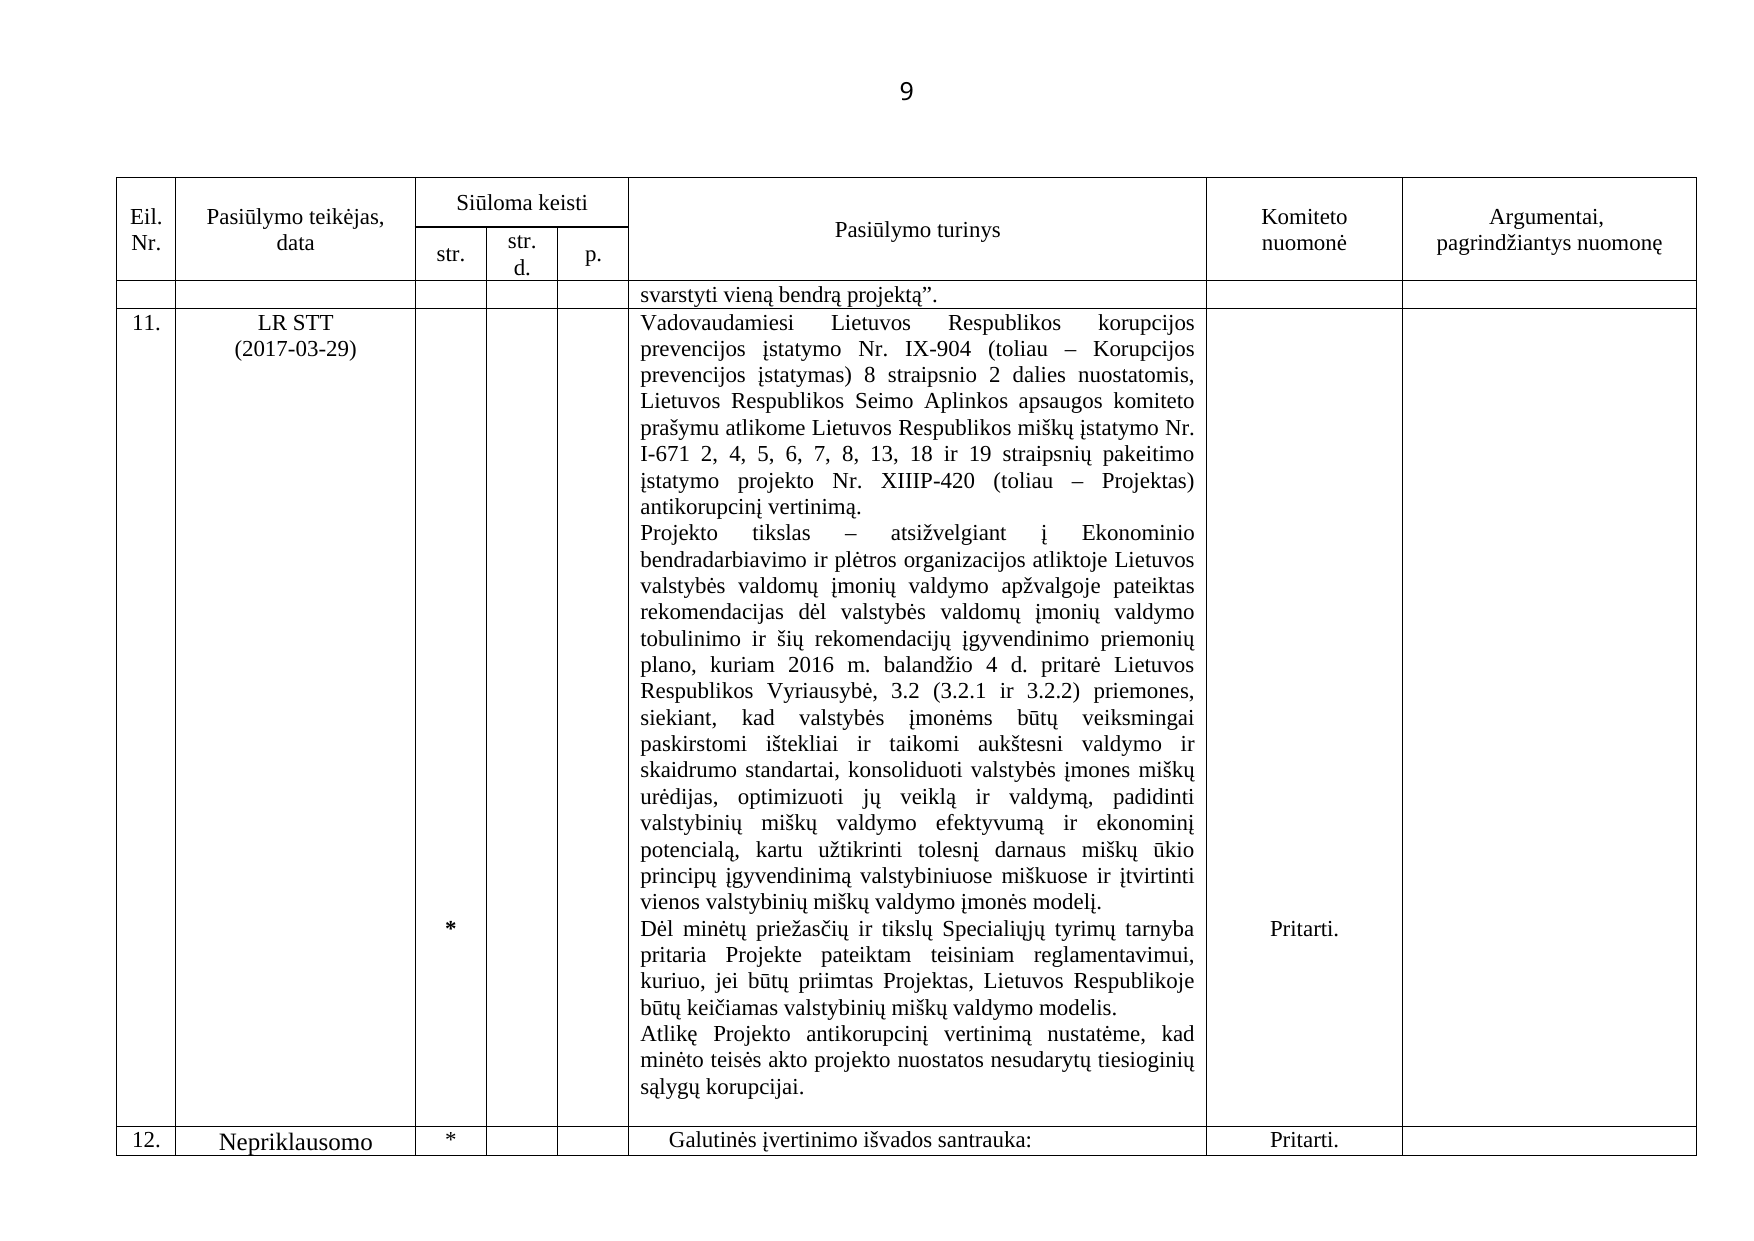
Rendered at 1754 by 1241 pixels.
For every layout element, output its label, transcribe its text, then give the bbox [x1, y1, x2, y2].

table_header Argumentai, pagrindžiantys nuomonę [1403, 178, 1696, 280]
table_cell Galutinės įvertinimo išvados santrauka: [629, 1127, 1206, 1155]
table_cell [1207, 281, 1402, 307]
table_header Pasiūlymo teikėjas, data [176, 178, 415, 280]
table_cell [117, 281, 175, 307]
table_cell [558, 309, 628, 1126]
table_cell [487, 309, 557, 1126]
table_header Pasiūlymo turinys [629, 178, 1206, 280]
table_cell [176, 281, 415, 307]
table_cell 11. [117, 309, 175, 1126]
table_header Siūloma keisti [416, 178, 628, 226]
table_cell str. d. [487, 228, 557, 280]
table_cell Pritarti. [1207, 1127, 1402, 1155]
table_cell [416, 281, 486, 307]
table_header Komiteto nuomonė [1207, 178, 1402, 280]
table_cell [558, 1127, 628, 1155]
table_cell * [416, 1127, 486, 1155]
table_cell * [416, 309, 486, 1126]
table_cell [487, 1127, 557, 1155]
table_cell [558, 281, 628, 307]
table_cell Nepriklausomo [176, 1127, 415, 1155]
table_cell [1403, 309, 1696, 1126]
table_cell svarstyti vieną bendrą projektą”. [629, 281, 1206, 307]
table_cell [1403, 281, 1696, 307]
table_cell [1403, 1127, 1696, 1155]
table_cell [487, 281, 557, 307]
table_cell str. [416, 228, 486, 280]
table_cell p. [558, 228, 628, 280]
table_cell Pritarti. [1207, 309, 1402, 1126]
table_cell Vadovaudamiesi Lietuvos Respublikos korupcijos prevencijos įstatymo Nr. IX-904 (toliau – Korupcijos prevencijos įstatymas) 8 straipsnio 2 dalies nuostatomis, Lietuvos Respublikos Seimo Aplinkos apsaugos komiteto prašymu atlikome Lietuvos Respublikos miškų įstatymo Nr. I-671 2, 4, 5, 6, 7, 8, 13, 18 ir 19 straipsnių pakeitimo įstatymo projekto Nr. XIIIP-420 (toliau – Projektas) antikorupcinį vertinimą. Projekto tikslas – atsižvelgiant į Ekonominio bendradarbiavimo ir plėtros organizacijos atliktoje Lietuvos valstybės valdomų įmonių valdymo apžvalgoje pateiktas rekomendacijas dėl valstybės valdomų įmonių valdymo tobulinimo ir šių rekomendacijų įgyvendinimo priemonių plano, kuriam 2016 m. balandžio 4 d. pritarė Lietuvos Respublikos Vyriausybė, 3.2 (3.2.1 ir 3.2.2) priemones, siekiant, kad valstybės įmonėms būtų veiksmingai paskirstomi ištekliai ir taikomi aukštesni valdymo ir skaidrumo standartai, konsoliduoti valstybės įmones miškų urėdijas, optimizuoti jų veiklą ir valdymą, padidinti valstybinių miškų valdymo efektyvumą ir ekonominį potencialą, kartu užtikrinti tolesnį darnaus miškų ūkio principų įgyvendinimą valstybiniuose miškuose ir įtvirtinti vienos valstybinių miškų valdymo įmonės modelį. Dėl minėtų priežasčių ir tikslų Specialiųjų tyrimų tarnyba pritaria Projekte pateiktam teisiniam reglamentavimui, kuriuo, jei būtų priimtas Projektas, Lietuvos Respublikoje būtų keičiamas valstybinių miškų valdymo modelis. Atlikę Projekto antikorupcinį vertinimą nustatėme, kad minėto teisės akto projekto nuostatos nesudarytų tiesioginių sąlygų korupcijai. [629, 309, 1206, 1126]
table_cell 12. [117, 1127, 175, 1155]
table_header Eil. Nr. [117, 178, 175, 280]
table_cell LR STT (2017-03-29) [176, 309, 415, 1126]
